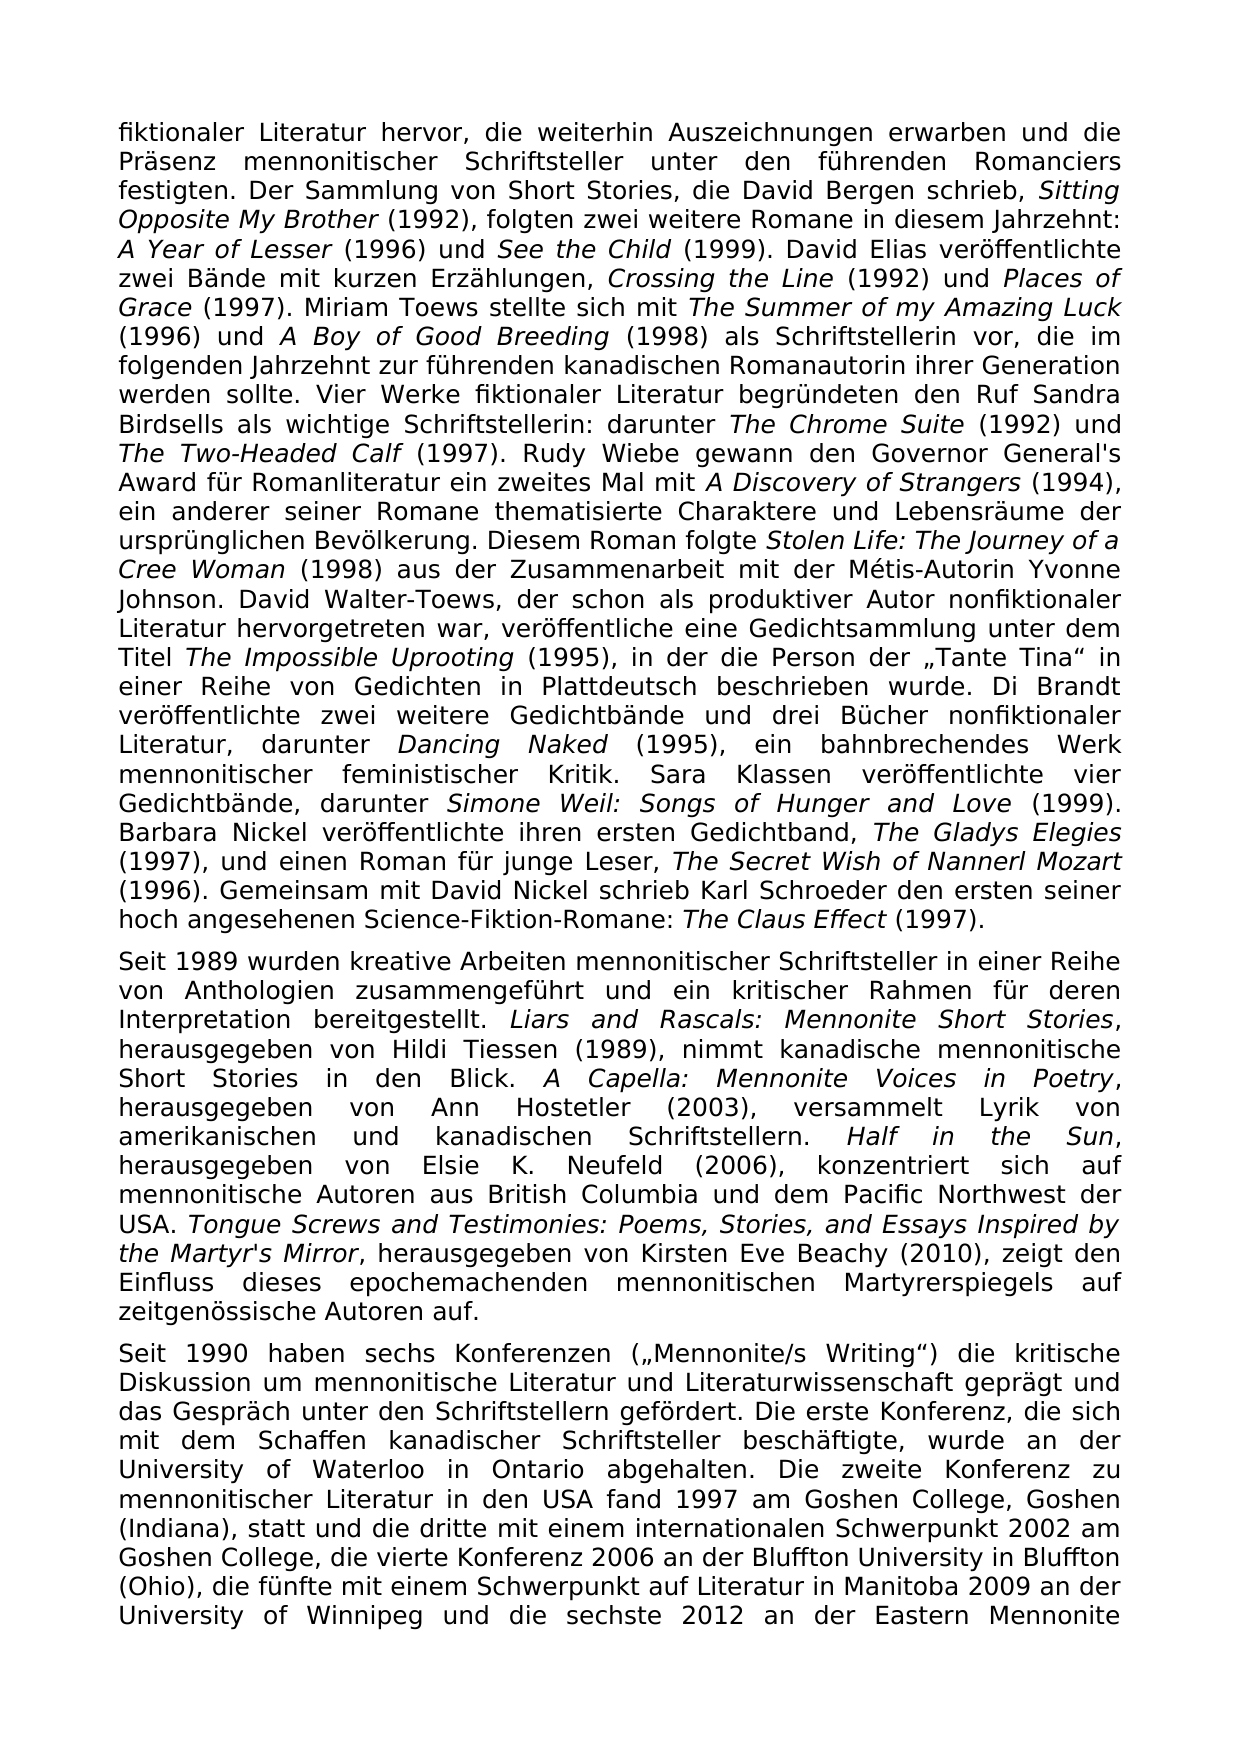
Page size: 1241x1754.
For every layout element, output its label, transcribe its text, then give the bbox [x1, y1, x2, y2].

text fiktionaler Literatur hervor, die weiterhin Auszeichnungen erwarben und die Präsenz mennonitischer Schriftsteller unter den führenden Romanciers festigten. Der Sammlung von Short Stories, die David Bergen schrieb, Sitting Opposite My Brother (1992), folgten zwei weitere Romane in diesem Jahrzehnt: A Year of Lesser (1996) und See the Child (1999). David Elias veröffentlichte zwei Bände mit kurzen Erzählungen, Crossing the Line (1992) und Places of Grace (1997). Miriam Toews stellte sich mit The Summer of my Amazing Luck (1996) und A Boy of Good Breeding (1998) als Schriftstellerin vor, die im folgenden Jahrzehnt zur führenden kanadischen Romanautorin ihrer Generation werden sollte. Vier Werke fiktionaler Literatur begründeten den Ruf Sandra Birdsells als wichtige Schriftstellerin: darunter The Chrome Suite (1992) und The Two-Headed Calf (1997). Rudy Wiebe gewann den Governor General's Award für Romanliteratur ein zweites Mal mit A Discovery of Strangers (1994), ein anderer seiner Romane thematisierte Charaktere und Lebensräume der ursprünglichen Bevölkerung. Diesem Roman folgte Stolen Life: The Journey of a Cree Woman (1998) aus der Zusammenarbeit mit der Métis-Autorin Yvonne Johnson. David Walter-Toews, der schon als produktiver Autor nonfiktionaler Literatur hervorgetreten war, veröffentliche eine Gedichtsammlung unter dem Titel The Impossible Uprooting (1995), in der die Person der „Tante Tina“ in einer Reihe von Gedichten in Plattdeutsch beschrieben wurde. Di Brandt veröffentlichte zwei weitere Gedichtbände und drei Bücher nonfiktionaler Literatur, darunter Dancing Naked (1995), ein bahnbrechendes Werk mennonitischer feministischer Kritik. Sara Klassen veröffentlichte vier Gedichtbände, darunter Simone Weil: Songs of Hunger and Love (1999). Barbara Nickel veröffentlichte ihren ersten Gedichtband, The Gladys Elegies (1997), und einen Roman für junge Leser, The Secret Wish of Nannerl Mozart (1996). Gemeinsam mit David Nickel schrieb Karl Schroeder den ersten seiner hoch angesehenen Science-Fiktion-Romane: The Claus Effect (1997). [118, 118, 1122, 935]
text Seit 1990 haben sechs Konferenzen („Mennonite/s Writing“) die kritische Diskussion um mennonitische Literatur und Literaturwissenschaft geprägt und das Gespräch unter den Schriftstellern gefördert. Die erste Konferenz, die sich mit dem Schaffen kanadischer Schriftsteller beschäftigte, wurde an der University of Waterloo in Ontario abgehalten. Die zweite Konferenz zu mennonitischer Literatur in den USA fand 1997 am Goshen College, Goshen (Indiana), statt und die dritte mit einem internationalen Schwerpunkt 2002 am Goshen College, die vierte Konferenz 2006 an der Bluffton University in Bluffton (Ohio), die fünfte mit einem Schwerpunkt auf Literatur in Manitoba 2009 an der University of Winnipeg und die sechste 2012 an der Eastern Mennonite [118, 1339, 1122, 1631]
text Seit 1989 wurden kreative Arbeiten mennonitischer Schriftsteller in einer Reihe von Anthologien zusammengeführt und ein kritischer Rahmen für deren Interpretation bereitgestellt. Liars and Rascals: Mennonite Short Stories, herausgegeben von Hildi Tiessen (1989), nimmt kanadische mennonitische Short Stories in den Blick. A Capella: Mennonite Voices in Poetry, herausgegeben von Ann Hostetler (2003), versammelt Lyrik von amerikanischen und kanadischen Schriftstellern. Half in the Sun, herausgegeben von Elsie K. Neufeld (2006), konzentriert sich auf mennonitische Autoren aus British Columbia und dem Pacific Northwest der USA. Tongue Screws and Testimonies: Poems, Stories, and Essays Inspired by the Martyr's Mirror, herausgegeben von Kirsten Eve Beachy (2010), zeigt den Einfluss dieses epochemachenden mennonitischen Martyrerspiegels auf zeitgenössische Autoren auf. [118, 947, 1122, 1326]
